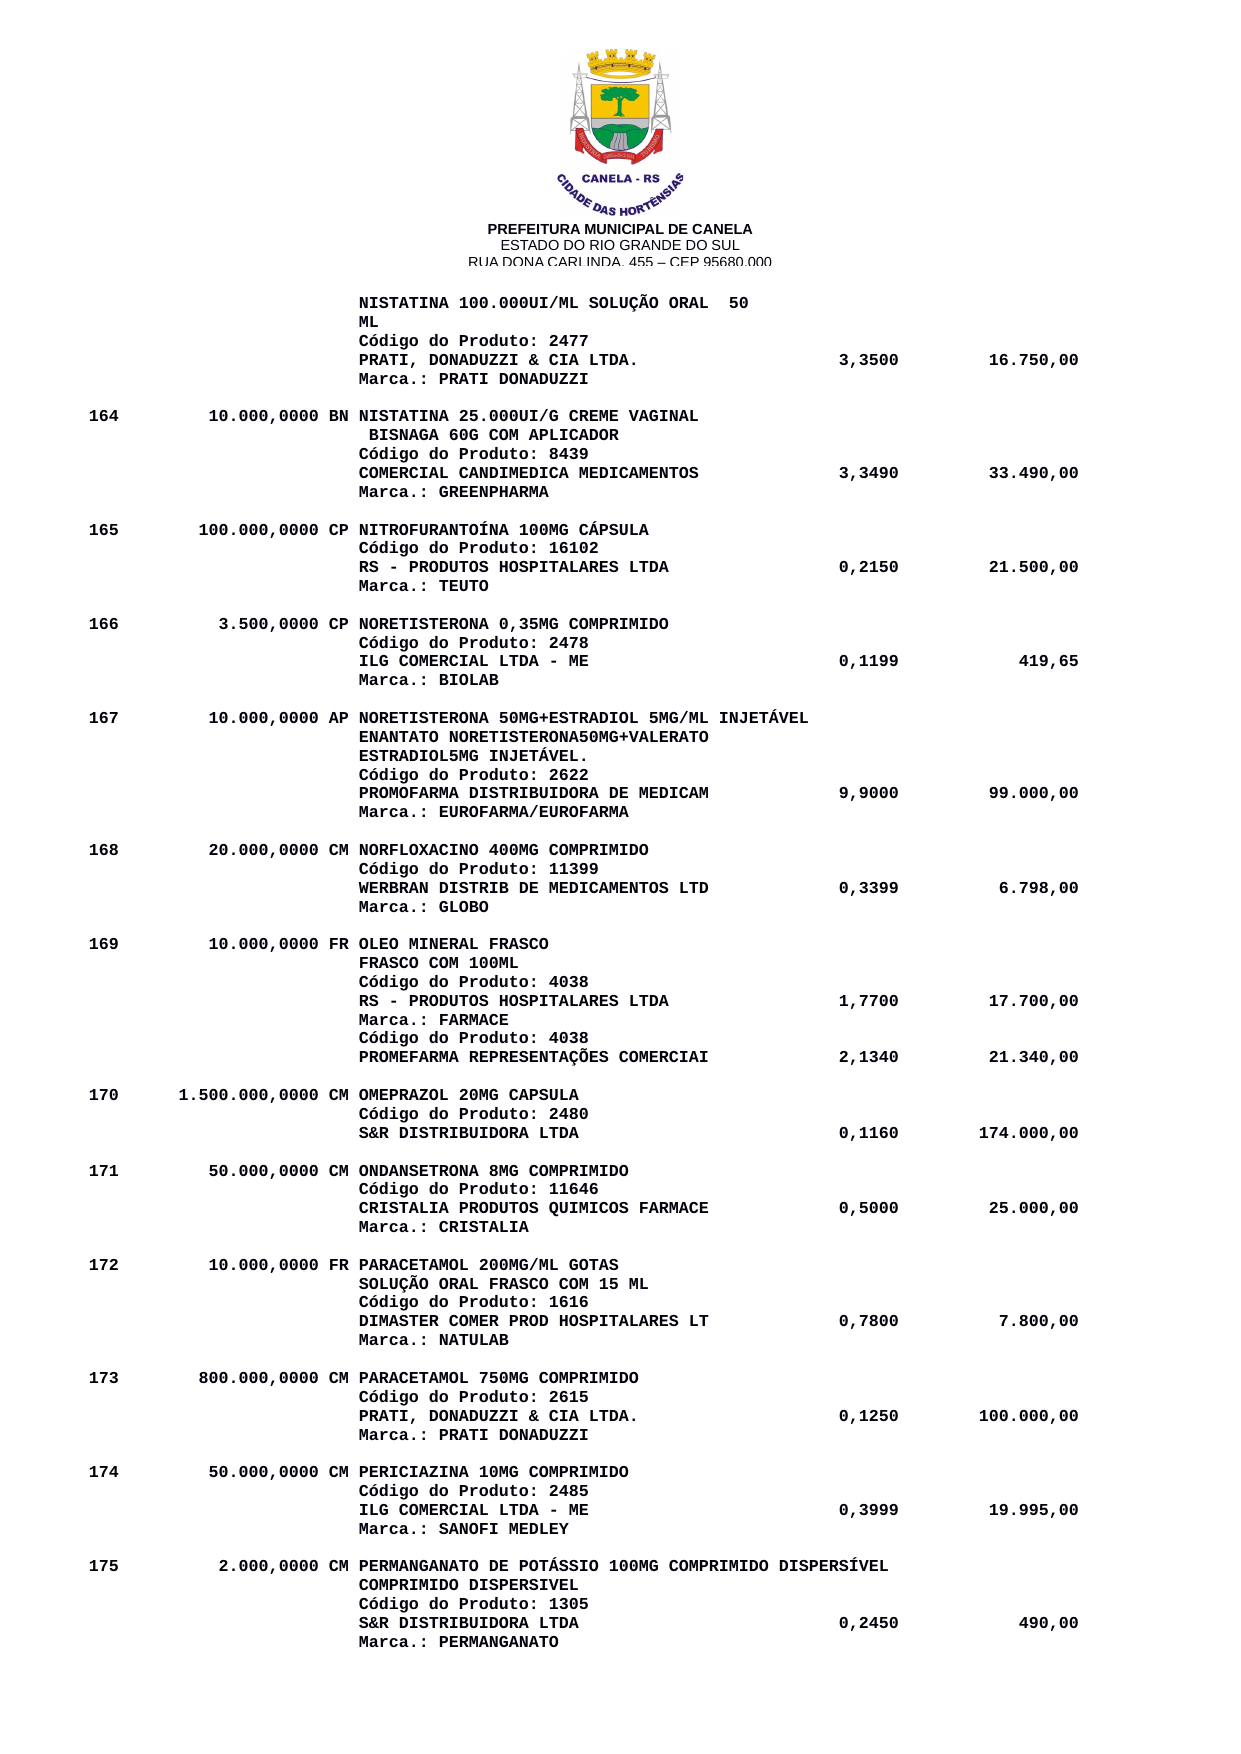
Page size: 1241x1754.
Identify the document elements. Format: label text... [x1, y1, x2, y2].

picture [557, 49, 684, 216]
text NISTATINA 100.000UI/ML SOLUÇÃO ORAL 50 ML Código do Produto: 2477 PRATI, DONADUZZI & CIA LTDA. 3,3500 16.750,00 Marca.: PRATI DONADUZZI 164 10.000,0000 BN NISTATINA 25.000UI/G CREME VAGINAL BISNAGA 60G COM APLICADOR Código do Produto: 8439 COMERCIAL CANDIMEDICA MEDICAMENTOS 3,3490 33.490,00 Marca.: GREENPHARMA 165 100.000,0000 CP NITROFURANTOÍNA 100MG CÁPSULA Código do Produto: 16102 RS - PRODUTOS HOSPITALARES LTDA 0,2150 21.500,00 Marca.: TEUTO 166 3.500,0000 CP NORETISTERONA 0,35MG COMPRIMIDO Código do Produto: 2478 ILG COMERCIAL LTDA - ME 0,1199 419,65 Marca.: BIOLAB 167 10.000,0000 AP NORETISTERONA 50MG+ESTRADIOL 5MG/ML INJETÁVEL ENANTATO NORETISTERONA50MG+VALERATO ESTRADIOL5MG INJETÁVEL. Código do Produto: 2622 PROMOFARMA DISTRIBUIDORA DE MEDICAM 9,9000 99.000,00 Marca.: EUROFARMA/EUROFARMA 168 20.000,0000 CM NORFLOXACINO 400MG COMPRIMIDO Código do Produto: 11399 WERBRAN DISTRIB DE MEDICAMENTOS LTD 0,3399 6.798,00 Marca.: GLOBO 169 10.000,0000 FR OLEO MINERAL FRASCO FRASCO COM 100ML Código do Produto: 4038 RS - PRODUTOS HOSPITALARES LTDA 1,7700 17.700,00 Marca.: FARMACE Código do Produto: 4038 PROMEFARMA REPRESENTAÇÕES COMERCIAI 2,1340 21.340,00 170 1.500.000,0000 CM OMEPRAZOL 20MG CAPSULA Código do Produto: 2480 S&R DISTRIBUIDORA LTDA 0,1160 174.000,00 171 50.000,0000 CM ONDANSETRONA 8MG COMPRIMIDO Código do Produto: 11646 CRISTALIA PRODUTOS QUIMICOS FARMACE 0,5000 25.000,00 Marca.: CRISTALIA 172 10.000,0000 FR PARACETAMOL 200MG/ML GOTAS SOLUÇÃO ORAL FRASCO COM 15 ML Código do Produto: 1616 DIMASTER COMER PROD HOSPITALARES LT 0,7800 7.800,00 Marca.: NATULAB 173 800.000,0000 CM PARACETAMOL 750MG COMPRIMIDO Código do Produto: 2615 PRATI, DONADUZZI & CIA LTDA. 0,1250 100.000,00 Marca.: PRATI DONADUZZI 174 50.000,0000 CM PERICIAZINA 10MG COMPRIMIDO Código do Produto: 2485 ILG COMERCIAL LTDA - ME 0,3999 19.995,00 Marca.: SANOFI MEDLEY 175 2.000,0000 CM PERMANGANATO DE POTÁSSIO 100MG COMPRIMIDO DISPERSÍVEL COMPRIMIDO DISPERSIVEL Código do Produto: 1305 S&R DISTRIBUIDORA LTDA 0,2450 490,00 Marca.: PERMANGANATO [88, 295, 1152, 1652]
